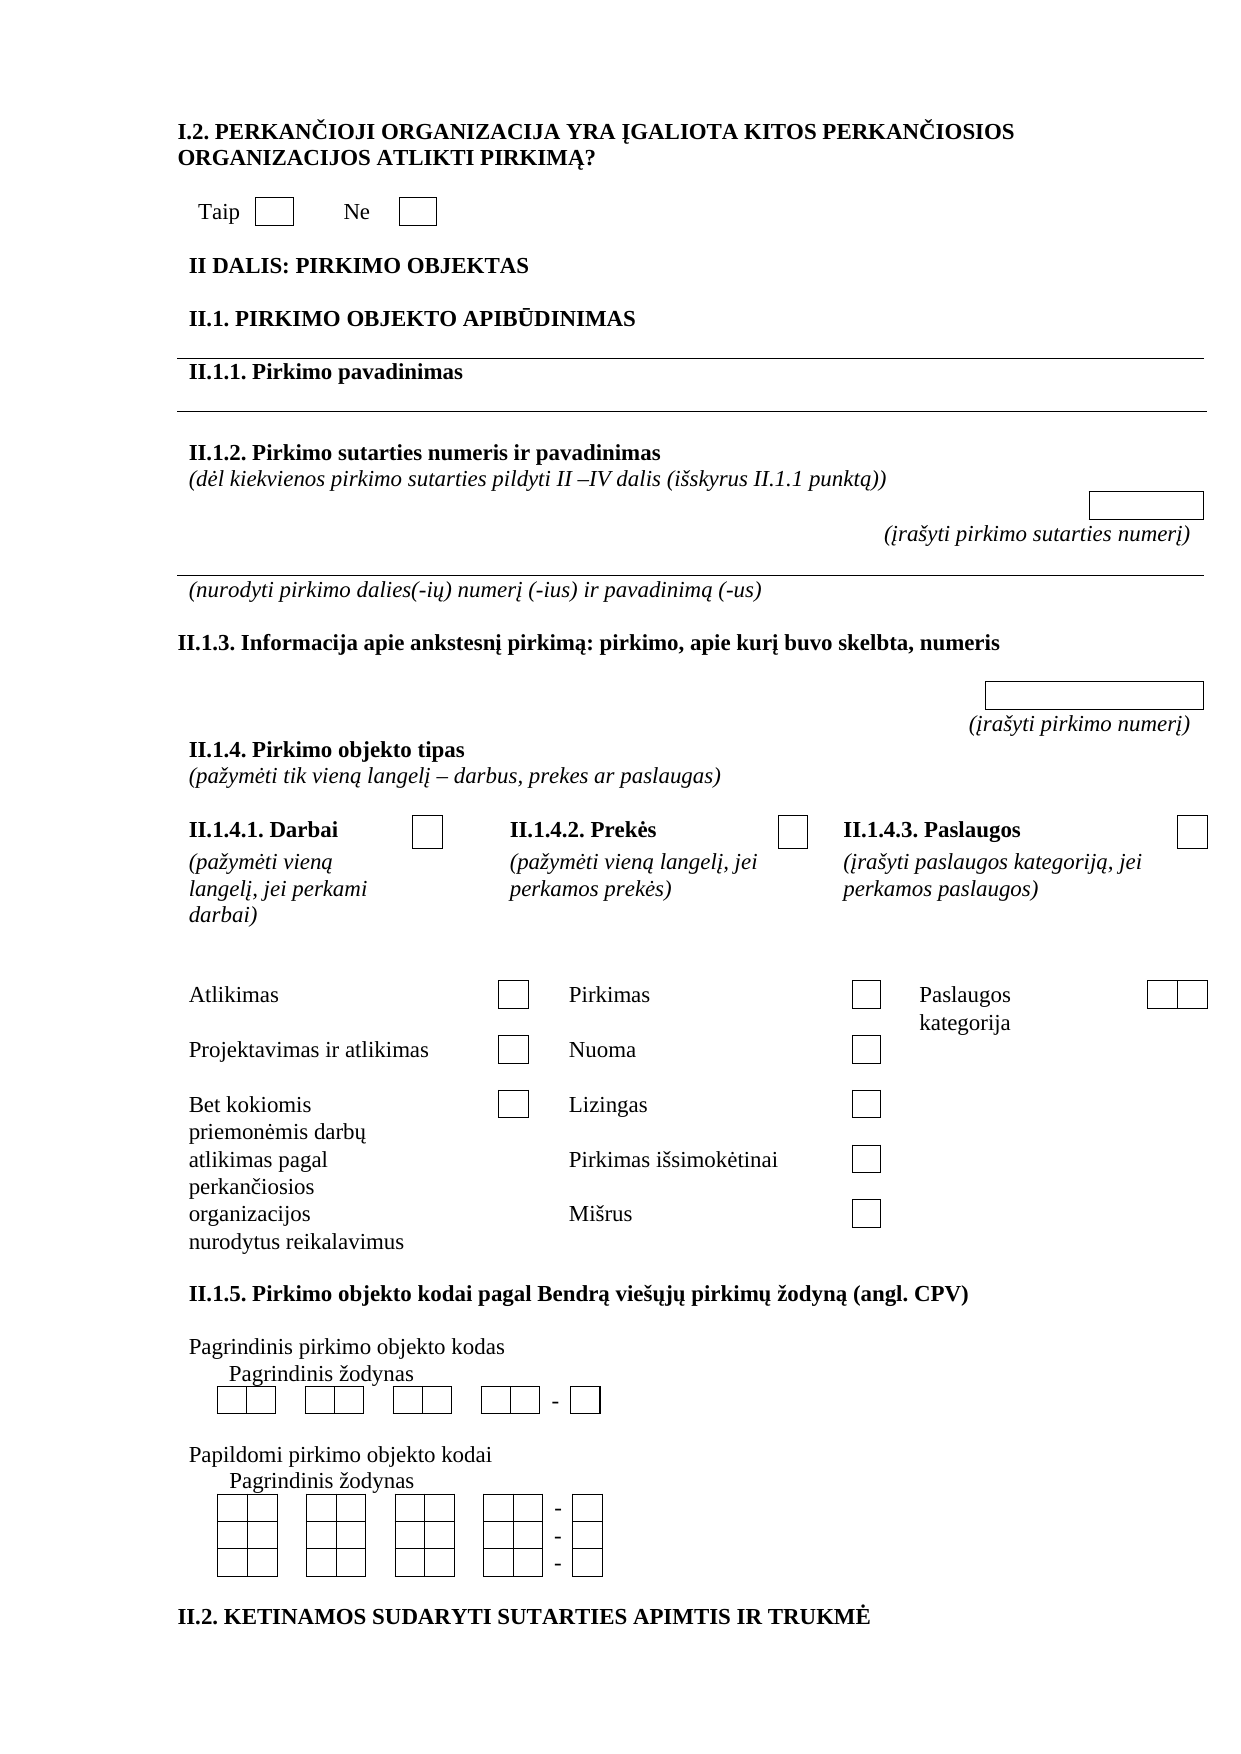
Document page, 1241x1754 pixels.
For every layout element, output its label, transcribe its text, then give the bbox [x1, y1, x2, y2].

table_cell [603, 1467, 1207, 1493]
table_cell [908, 1254, 1148, 1281]
table_cell [853, 1228, 881, 1254]
table_cell II.1.2. Pirkimo sutarties numeris ir pavadinimas (dėl kiekvienos pirkimo sutarties pildyti II –IV dalis (išskyrus II.1.1 punktą)) [177, 439, 1204, 491]
table_cell [853, 1064, 881, 1090]
table_cell [484, 1522, 513, 1548]
table_cell [498, 1172, 528, 1199]
table_cell [528, 1145, 557, 1172]
table_cell [908, 954, 1148, 980]
table_cell [364, 1386, 393, 1413]
table_cell [248, 1495, 277, 1521]
table_cell [1090, 492, 1203, 519]
table_cell [452, 1386, 481, 1413]
table_cell Pagrindinis žodynas [218, 1467, 602, 1493]
table_cell [853, 1036, 880, 1062]
table_cell [853, 1200, 880, 1227]
table_cell [177, 1254, 498, 1281]
table_cell [881, 1035, 908, 1062]
table_cell [1148, 954, 1178, 980]
table_cell [1148, 1035, 1178, 1062]
table_cell [1178, 1172, 1207, 1199]
table_cell (pažymėti vieną langelį, jei perkami darbai) [177, 848, 413, 927]
table_cell (įrašyti paslaugos kategoriją, jei perkamos paslaugos) [832, 848, 1178, 927]
table_cell [307, 1495, 336, 1521]
table_cell [1178, 1035, 1207, 1062]
table_cell Bet kokiomis [177, 1090, 498, 1117]
table_cell [528, 1008, 557, 1035]
table_cell [394, 1387, 422, 1413]
table_cell [908, 1090, 1148, 1117]
table_cell Atlikimas [177, 980, 498, 1008]
table_cell [558, 1254, 853, 1281]
table_header II DALIS: PIRKIMO OBJEKTAS II.1. PIRKIMO OBJEKTO APIBŪDINIMAS [177, 252, 1204, 357]
table_cell [853, 1173, 881, 1199]
table_cell Mišrus [558, 1199, 852, 1227]
table_cell [177, 412, 1207, 438]
table_header [294, 197, 340, 224]
table_cell [1148, 1254, 1178, 1281]
table_cell [779, 928, 807, 954]
table_cell [498, 1199, 528, 1227]
table_cell [603, 1548, 1207, 1576]
table_cell [908, 1145, 1148, 1172]
table_cell nurodytus reikalavimus [177, 1227, 498, 1254]
table_cell [423, 1387, 451, 1413]
table_cell Nuoma [558, 1035, 852, 1062]
table_cell [177, 1467, 218, 1493]
table_cell [1178, 1254, 1207, 1281]
table_cell [853, 1091, 880, 1117]
table_cell [881, 1063, 908, 1090]
table_cell [558, 1172, 853, 1199]
table_header Taip [195, 197, 255, 224]
table_cell [529, 1035, 557, 1062]
table_cell [177, 1548, 217, 1576]
table_cell [177, 928, 413, 954]
table_header [413, 816, 442, 847]
table_cell [413, 928, 443, 954]
table_cell [601, 1386, 1207, 1413]
table_cell [881, 1254, 908, 1281]
table_cell (įrašyti pirkimo sutarties numerį) [177, 519, 1204, 548]
table_header [177, 197, 195, 224]
table_cell [366, 1494, 395, 1521]
table_cell [528, 1254, 557, 1281]
table_header [779, 816, 807, 847]
table_cell [881, 954, 908, 980]
table_cell [498, 1254, 528, 1281]
table_cell [529, 980, 557, 1008]
table_cell - [543, 1521, 572, 1548]
table_cell Lizingas [558, 1090, 852, 1117]
table_cell [853, 981, 880, 1008]
table_cell [603, 1521, 1207, 1548]
table_header [986, 682, 1203, 709]
table_cell [881, 1199, 908, 1227]
table_cell [278, 1494, 306, 1521]
table_cell [573, 1549, 602, 1576]
table_cell [366, 1521, 395, 1548]
table_cell [558, 1227, 853, 1254]
table_cell [443, 848, 498, 927]
table_cell II.1.1. Pirkimo pavadinimas [177, 358, 1207, 385]
table_cell [425, 1549, 454, 1576]
table_cell [853, 1009, 881, 1035]
table_cell [499, 981, 528, 1008]
table_cell [529, 1090, 557, 1117]
table_cell priemonėmis darbų [177, 1117, 498, 1144]
table_cell [528, 1172, 557, 1199]
table_cell [1148, 1009, 1178, 1035]
text II.2. KETINAMOS SUDARYTI SUTARTIES APIMTIS IR TRUKMĖ [177, 1603, 1240, 1629]
table_header II.1.4.1. Darbai [177, 815, 412, 847]
table_cell [499, 1091, 528, 1117]
table_cell [1148, 1063, 1178, 1090]
table_cell [498, 1227, 528, 1254]
table_cell Projektavimas ir atlikimas [177, 1035, 498, 1062]
table_cell atlikimas pagal [177, 1145, 498, 1172]
table_header [400, 198, 436, 224]
table_cell [177, 491, 1089, 519]
table_cell [337, 1522, 365, 1548]
table_cell [573, 1522, 602, 1548]
table_cell [337, 1495, 365, 1521]
table_cell [881, 1117, 908, 1144]
table_cell [832, 928, 1178, 954]
table_cell Pagrindinis pirkimo objekto kodas [177, 1333, 1203, 1359]
table_cell [177, 385, 1207, 411]
table_cell [558, 1008, 853, 1035]
table_cell [218, 1549, 247, 1576]
table_cell [482, 1387, 510, 1413]
table_cell [1148, 981, 1177, 1008]
table_cell [600, 1360, 1207, 1386]
table_cell [853, 954, 881, 980]
table_cell [307, 1549, 336, 1576]
table_cell [177, 954, 498, 980]
table_cell [396, 1522, 424, 1548]
table_cell [853, 1254, 881, 1281]
table_cell [853, 1118, 881, 1144]
table_cell kategorija [908, 1008, 1148, 1035]
table_cell [218, 1522, 247, 1548]
table_cell [278, 1521, 306, 1548]
table_header [1178, 816, 1207, 847]
table_cell [558, 1117, 853, 1144]
table_cell [881, 980, 908, 1008]
table_cell [498, 1118, 528, 1144]
table_cell [218, 1387, 246, 1413]
table_cell [498, 928, 779, 954]
table_cell [498, 1145, 528, 1172]
table_cell [484, 1495, 513, 1521]
table_cell [177, 549, 1204, 575]
table_cell [853, 1146, 880, 1172]
table_cell [779, 849, 807, 927]
table_cell [807, 928, 832, 954]
table_cell [573, 1495, 602, 1521]
table_header Ne [340, 197, 399, 224]
table_cell [908, 1199, 1148, 1227]
table_cell perkančiosios [177, 1172, 498, 1199]
table_cell [908, 1035, 1148, 1062]
table_cell [1203, 1307, 1207, 1333]
table_cell [908, 1172, 1148, 1199]
table_cell [484, 1549, 513, 1576]
table_cell [514, 1495, 542, 1521]
table_header II.1.4.2. Prekės [498, 815, 778, 847]
table_cell [278, 1548, 306, 1576]
table_cell II.1.4. Pirkimo objekto tipas (pažymėti tik vieną langelį – darbus, prekes ar paslaugas) [177, 736, 1204, 789]
table_cell [1178, 1227, 1207, 1254]
table_cell [443, 928, 498, 954]
table_cell (įrašyti pirkimo numerį) [177, 709, 1204, 736]
table_cell [1148, 1199, 1178, 1227]
text II.1.3. Informacija apie ankstesnį pirkimą: pirkimo, apie kurį buvo skelbta, numeris [177, 628, 1181, 655]
table_cell [177, 1521, 217, 1548]
table_cell [498, 954, 528, 980]
table_cell [248, 1549, 277, 1576]
table_cell [1178, 1009, 1207, 1035]
table_cell [528, 1199, 557, 1227]
table_cell [177, 1063, 498, 1090]
table_cell [528, 1227, 557, 1254]
table_cell [528, 954, 557, 980]
table_cell Paslaugos [908, 980, 1147, 1008]
table_cell [247, 1387, 275, 1413]
text I.2. PERKANČIOJI ORGANIZACIJA YRA ĮGALIOTA KITOS PERKANČIOSIOS ORGANIZACIJOS ATLIKTI PIRKIMĄ? [177, 118, 1196, 171]
table_cell [514, 1549, 542, 1576]
table_cell [425, 1522, 454, 1548]
table_cell [396, 1549, 424, 1576]
table_cell [425, 1495, 454, 1521]
table_cell [528, 1063, 557, 1090]
table_header [443, 815, 498, 847]
table_header II.1.4.3. Paslaugos [832, 815, 1177, 847]
table_cell [1148, 1090, 1178, 1117]
table_cell [1178, 1199, 1207, 1227]
table_header [256, 198, 293, 224]
table_cell [218, 1495, 247, 1521]
table_cell [881, 1172, 908, 1199]
table_cell [335, 1387, 363, 1413]
table_cell [881, 1090, 908, 1117]
table_cell [1178, 954, 1207, 980]
table_cell [908, 1227, 1148, 1254]
table_cell [455, 1548, 483, 1576]
table_cell [1178, 849, 1207, 927]
table_cell [908, 1063, 1148, 1090]
table_cell [1203, 1281, 1207, 1307]
table_cell [1178, 981, 1207, 1008]
table_header [177, 681, 985, 709]
table_cell [1178, 1063, 1207, 1090]
table_cell II.1.5. Pirkimo objekto kodai pagal Bendrą viešųjų pirkimų žodyną (angl. CPV) [177, 1281, 1203, 1307]
table_cell [337, 1549, 365, 1576]
table_cell Pirkimas išsimokėtinai [558, 1145, 852, 1172]
table_cell [1178, 1117, 1207, 1144]
table_cell [514, 1522, 542, 1548]
table_cell [498, 1064, 528, 1090]
table_cell [1178, 1090, 1207, 1117]
table_cell [307, 1522, 336, 1548]
table_cell [177, 1386, 217, 1413]
table_cell [248, 1522, 277, 1548]
table_cell [511, 1387, 539, 1413]
table_cell [571, 1387, 599, 1413]
table_cell [1148, 1117, 1178, 1144]
table_header [808, 815, 832, 847]
table_cell Pirkimas [558, 980, 852, 1008]
table_cell [1178, 1145, 1207, 1172]
table_cell [807, 848, 832, 927]
table_cell Pagrindinis žodynas [218, 1360, 600, 1386]
table_cell - [543, 1548, 572, 1576]
table_cell [177, 1307, 1203, 1333]
table_cell [908, 1117, 1148, 1144]
table_cell [528, 1117, 557, 1144]
table_cell [603, 1494, 1207, 1521]
table_cell [413, 849, 443, 927]
table_cell (pažymėti vieną langelį, jei perkamos prekės) [498, 848, 779, 927]
table_cell [396, 1495, 424, 1521]
table_cell - [540, 1386, 570, 1413]
table_cell [881, 1227, 908, 1254]
table_cell [498, 1009, 528, 1035]
table_cell [306, 1387, 334, 1413]
table_cell - [543, 1494, 572, 1521]
table_cell [177, 1008, 498, 1035]
table_cell [1178, 928, 1207, 954]
table_cell [177, 1360, 217, 1386]
table_cell [1148, 1227, 1178, 1254]
table_cell [1148, 1172, 1178, 1199]
table_cell organizacijos [177, 1199, 498, 1227]
table_cell (nurodyti pirkimo dalies(-ių) numerį (-ius) ir pavadinimą (-us) [177, 576, 1204, 602]
table_cell [881, 1008, 908, 1035]
table_cell [366, 1548, 395, 1576]
table_cell [1148, 1145, 1178, 1172]
table_cell [881, 1145, 908, 1172]
table_cell [1203, 1333, 1207, 1359]
table_cell [276, 1386, 305, 1413]
table_cell [177, 1494, 217, 1521]
table_cell [558, 954, 853, 980]
table_cell [499, 1036, 528, 1062]
table_cell [558, 1063, 853, 1090]
table_header Papildomi pirkimo objekto kodai [177, 1441, 1204, 1467]
table_cell [455, 1494, 483, 1521]
table_cell [455, 1521, 483, 1548]
